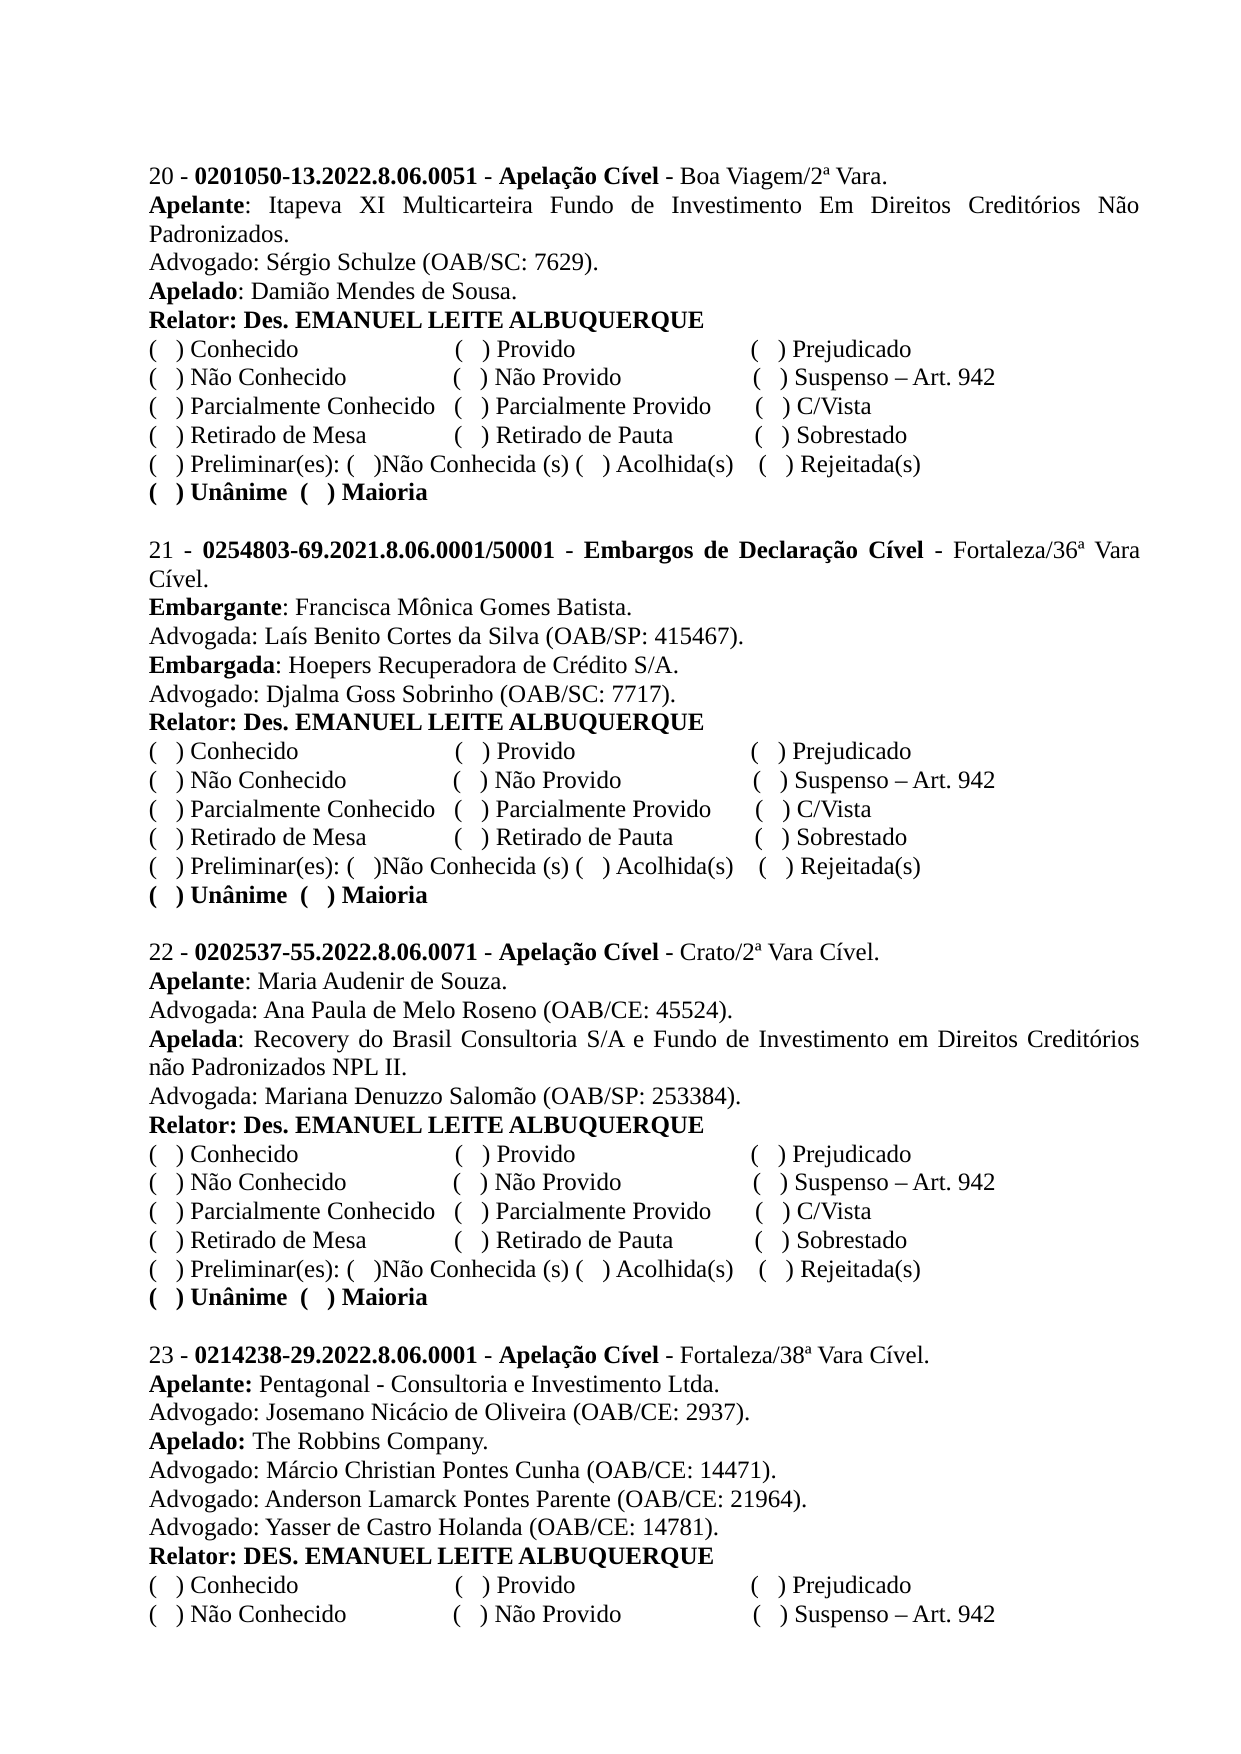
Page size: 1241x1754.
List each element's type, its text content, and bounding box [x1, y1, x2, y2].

text ( ) Unânime ( ) Maioria [148, 477, 1158, 506]
text Apelante: Itapeva XI Multicarteira Fundo de Investimento Em Direitos Creditórios Não Padronizados. [148, 190, 1141, 247]
text Relator: Des. EMANUEL LEITE ALBUQUERQUE [148, 305, 1141, 334]
text Relator: DES. EMANUEL LEITE ALBUQUERQUE [148, 1541, 1141, 1570]
text Apelante: Maria Audenir de Souza. [148, 966, 1141, 995]
text Advogada: Mariana Denuzzo Salomão (OAB/SP: 253384). [148, 1081, 1141, 1110]
text ( ) Preliminar(es): ( )Não Conhecida (s) ( ) Acolhida(s) ( ) Rejeitada(s) [148, 449, 1158, 477]
text 22 - 0202537-55.2022.8.06.0071 - Apelação Cível - Crato/2ª Vara Cível. [148, 937, 1141, 966]
text Apelado: Damião Mendes de Sousa. [148, 276, 1141, 305]
text ( ) Conhecido ( ) Provido ( ) Prejudicado [148, 736, 1141, 765]
text ( ) Unânime ( ) Maioria [148, 1282, 1158, 1311]
text Advogado: Yasser de Castro Holanda (OAB/CE: 14781). [148, 1512, 1141, 1541]
text Advogado: Márcio Christian Pontes Cunha (OAB/CE: 14471). [148, 1455, 1141, 1484]
text ( ) Parcialmente Conhecido ( ) Parcialmente Provido ( ) C/Vista [148, 794, 1158, 822]
text Relator: Des. EMANUEL LEITE ALBUQUERQUE [148, 1110, 1141, 1139]
text ( ) Parcialmente Conhecido ( ) Parcialmente Provido ( ) C/Vista [148, 1196, 1158, 1225]
text Embargante: Francisca Mônica Gomes Batista. [148, 592, 1141, 621]
text Relator: Des. EMANUEL LEITE ALBUQUERQUE [148, 707, 1141, 736]
text ( ) Não Conhecido ( ) Não Provido ( ) Suspenso – Art. 942 [148, 1599, 1158, 1627]
text Advogado: Anderson Lamarck Pontes Parente (OAB/CE: 21964). [148, 1484, 1141, 1512]
text ( ) Não Conhecido ( ) Não Provido ( ) Suspenso – Art. 942 [148, 765, 1158, 794]
text ( ) Conhecido ( ) Provido ( ) Prejudicado [148, 1139, 1141, 1167]
text Apelado: The Robbins Company. [148, 1426, 1141, 1455]
text ( ) Conhecido ( ) Provido ( ) Prejudicado [148, 334, 1141, 362]
text ( ) Unânime ( ) Maioria [148, 880, 1158, 909]
text ( ) Parcialmente Conhecido ( ) Parcialmente Provido ( ) C/Vista [148, 391, 1158, 420]
text ( ) Não Conhecido ( ) Não Provido ( ) Suspenso – Art. 942 [148, 362, 1158, 391]
text Apelante: Pentagonal - Consultoria e Investimento Ltda. [148, 1369, 1141, 1397]
text Advogado: Sérgio Schulze (OAB/SC: 7629). [148, 247, 1141, 276]
text Advogado: Djalma Goss Sobrinho (OAB/SC: 7717). [148, 679, 1141, 707]
text Advogada: Laís Benito Cortes da Silva (OAB/SP: 415467). [148, 621, 1141, 650]
text Advogado: Josemano Nicácio de Oliveira (OAB/CE: 2937). [148, 1397, 1141, 1426]
text ( ) Preliminar(es): ( )Não Conhecida (s) ( ) Acolhida(s) ( ) Rejeitada(s) [148, 1254, 1158, 1282]
text 20 - 0201050-13.2022.8.06.0051 - Apelação Cível - Boa Viagem/2ª Vara. [148, 161, 1141, 190]
text 21 - 0254803-69.2021.8.06.0001/50001 - Embargos de Declaração Cível - Fortaleza/36ª Vara Cível. [148, 535, 1141, 592]
text ( ) Preliminar(es): ( )Não Conhecida (s) ( ) Acolhida(s) ( ) Rejeitada(s) [148, 851, 1158, 880]
text ( ) Conhecido ( ) Provido ( ) Prejudicado [148, 1570, 1141, 1599]
text Advogada: Ana Paula de Melo Roseno (OAB/CE: 45524). [148, 995, 1141, 1024]
text Apelada: Recovery do Brasil Consultoria S/A e Fundo de Investimento em Direitos Creditórios não Padronizados NPL II. [148, 1024, 1141, 1081]
text ( ) Retirado de Mesa ( ) Retirado de Pauta ( ) Sobrestado [148, 1225, 1158, 1254]
text ( ) Retirado de Mesa ( ) Retirado de Pauta ( ) Sobrestado [148, 822, 1158, 851]
text ( ) Não Conhecido ( ) Não Provido ( ) Suspenso – Art. 942 [148, 1167, 1158, 1196]
text ( ) Retirado de Mesa ( ) Retirado de Pauta ( ) Sobrestado [148, 420, 1158, 449]
text Embargada: Hoepers Recuperadora de Crédito S/A. [148, 650, 1141, 679]
text 23 - 0214238-29.2022.8.06.0001 - Apelação Cível - Fortaleza/38ª Vara Cível. [148, 1340, 1141, 1369]
